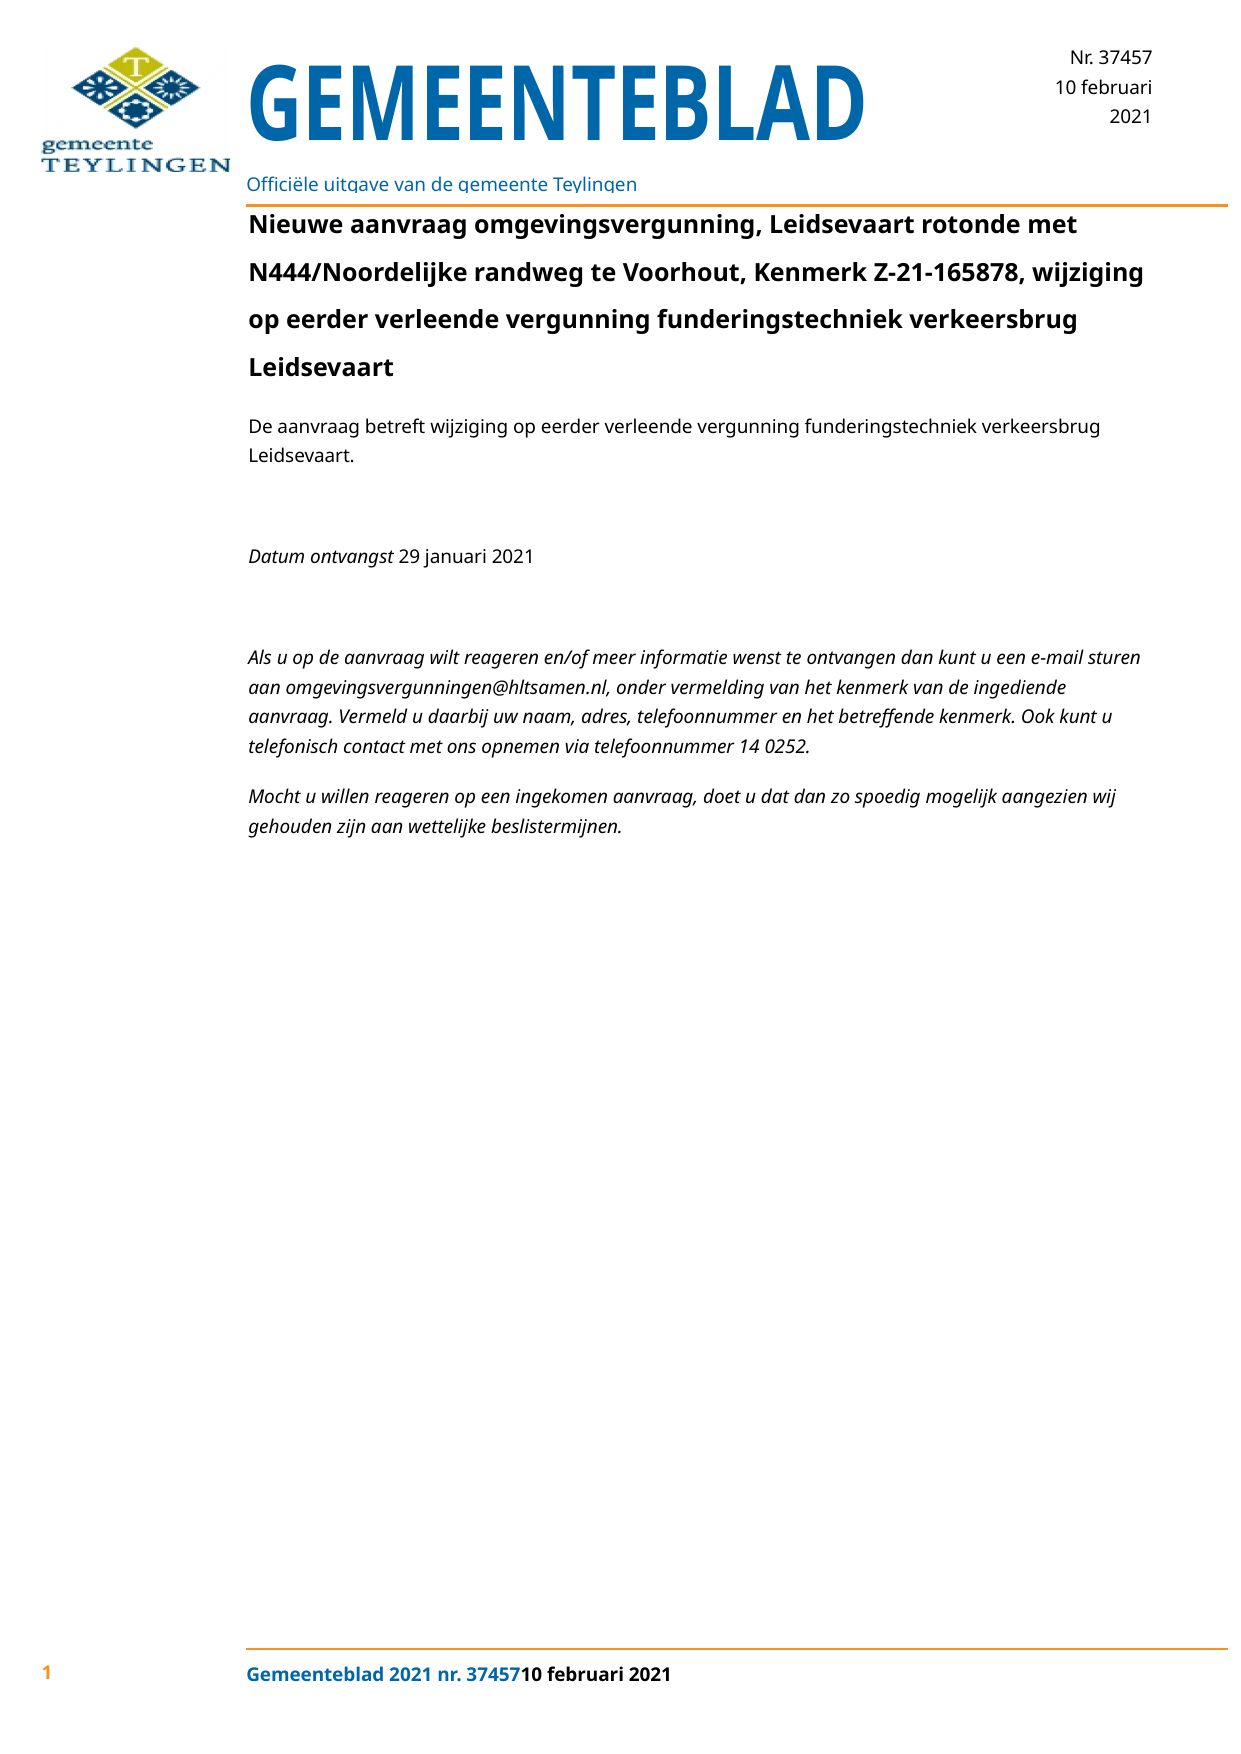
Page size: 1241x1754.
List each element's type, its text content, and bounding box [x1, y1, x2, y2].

text De aanvraag betreft wijziging op eerder verleende vergunning funderingstechniek verkeersbrug Leidsevaart. [248, 413, 1152, 468]
text Als u op de aanvraag wilt reageren en/of meer informatie wenst te ontvangen dan kunt u een e-mail sturen aan omgevingsvergunningen@hltsamen.nl, onder vermelding van het kenmerk van de ingediende aanvraag. Vermeld u daarbij uw naam, adres, telefoonnummer en het betreffende kenmerk. Ook kunt u telefonisch contact met ons opnemen via telefoonnummer 14 0252. [248, 644, 1152, 759]
picture [41, 47, 231, 172]
text Datum ontvangst 29 januari 2021 [248, 543, 1152, 569]
text Nieuwe aanvraag omgevingsvergunning, Leidsevaart rotonde met N444/Noordelijke randweg te Voorhout, Kenmerk Z-21-165878, wijziging op eerder verleende vergunning funderingstechniek verkeersbrug Leidsevaart [248, 207, 1152, 384]
text Mocht u willen reageren op een ingekomen aanvraag, doet u dat dan zo spoedig mogelijk aangezien wij gehouden zijn aan wettelijke beslistermijnen. [248, 783, 1152, 839]
